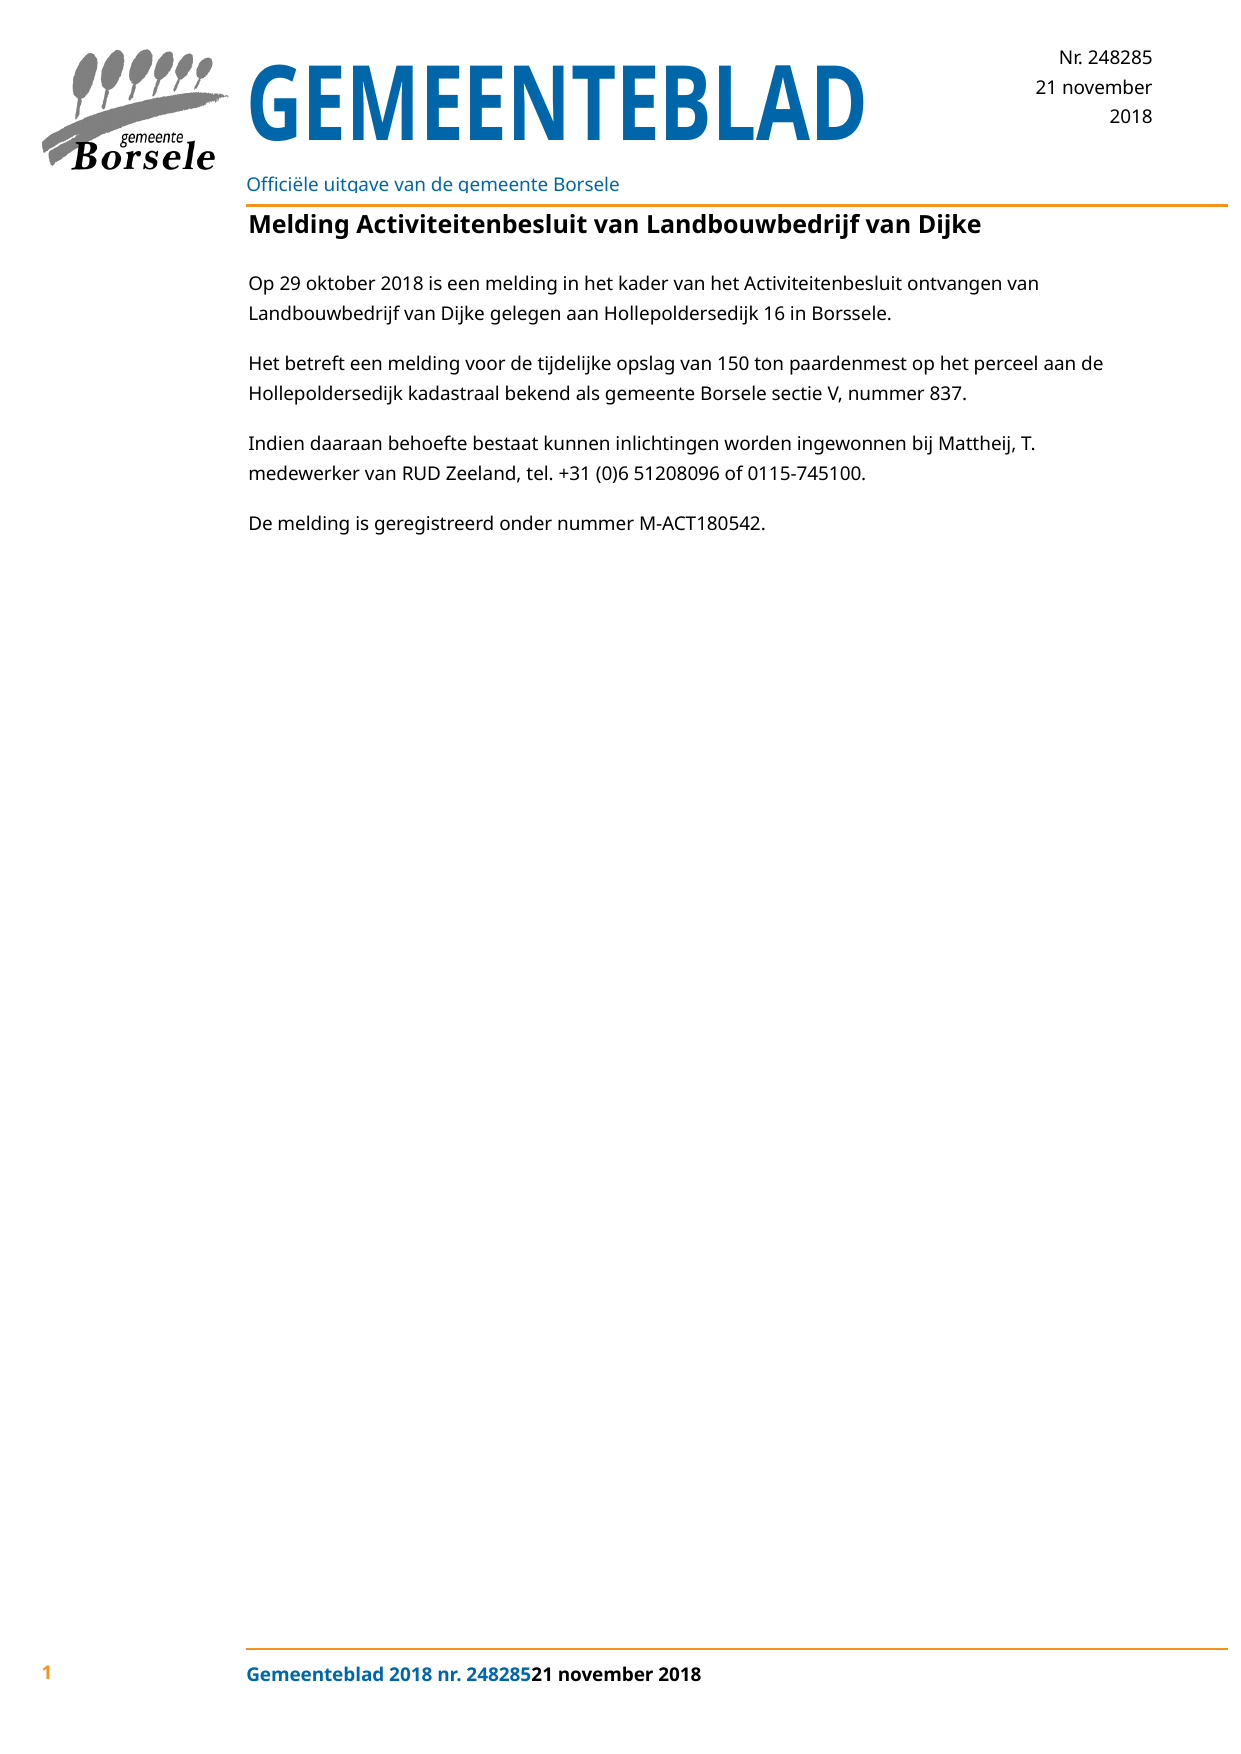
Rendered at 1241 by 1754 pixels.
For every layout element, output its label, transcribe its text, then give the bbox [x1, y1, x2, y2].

text Op 29 oktober 2018 is een melding in het kader van het Activiteitenbesluit ontvangen van Landbouwbedrijf van Dijke gelegen aan Hollepoldersedijk 16 in Borssele. [248, 270, 1152, 326]
text De melding is geregistreerd onder nummer M-ACT180542. [248, 510, 1152, 536]
text Indien daaraan behoefte bestaat kunnen inlichtingen worden ingewonnen bij Mattheij, T. medewerker van RUD Zeeland, tel. +31 (0)6 51208096 of 0115-745100. [248, 430, 1152, 486]
text Melding Activiteitenbesluit van Landbouwbedrijf van Dijke [248, 207, 1152, 241]
picture [41, 47, 231, 172]
text Het betreft een melding voor de tijdelijke opslag van 150 ton paardenmest op het perceel aan de Hollepoldersedijk kadastraal bekend als gemeente Borsele sectie V, nummer 837. [248, 350, 1152, 406]
